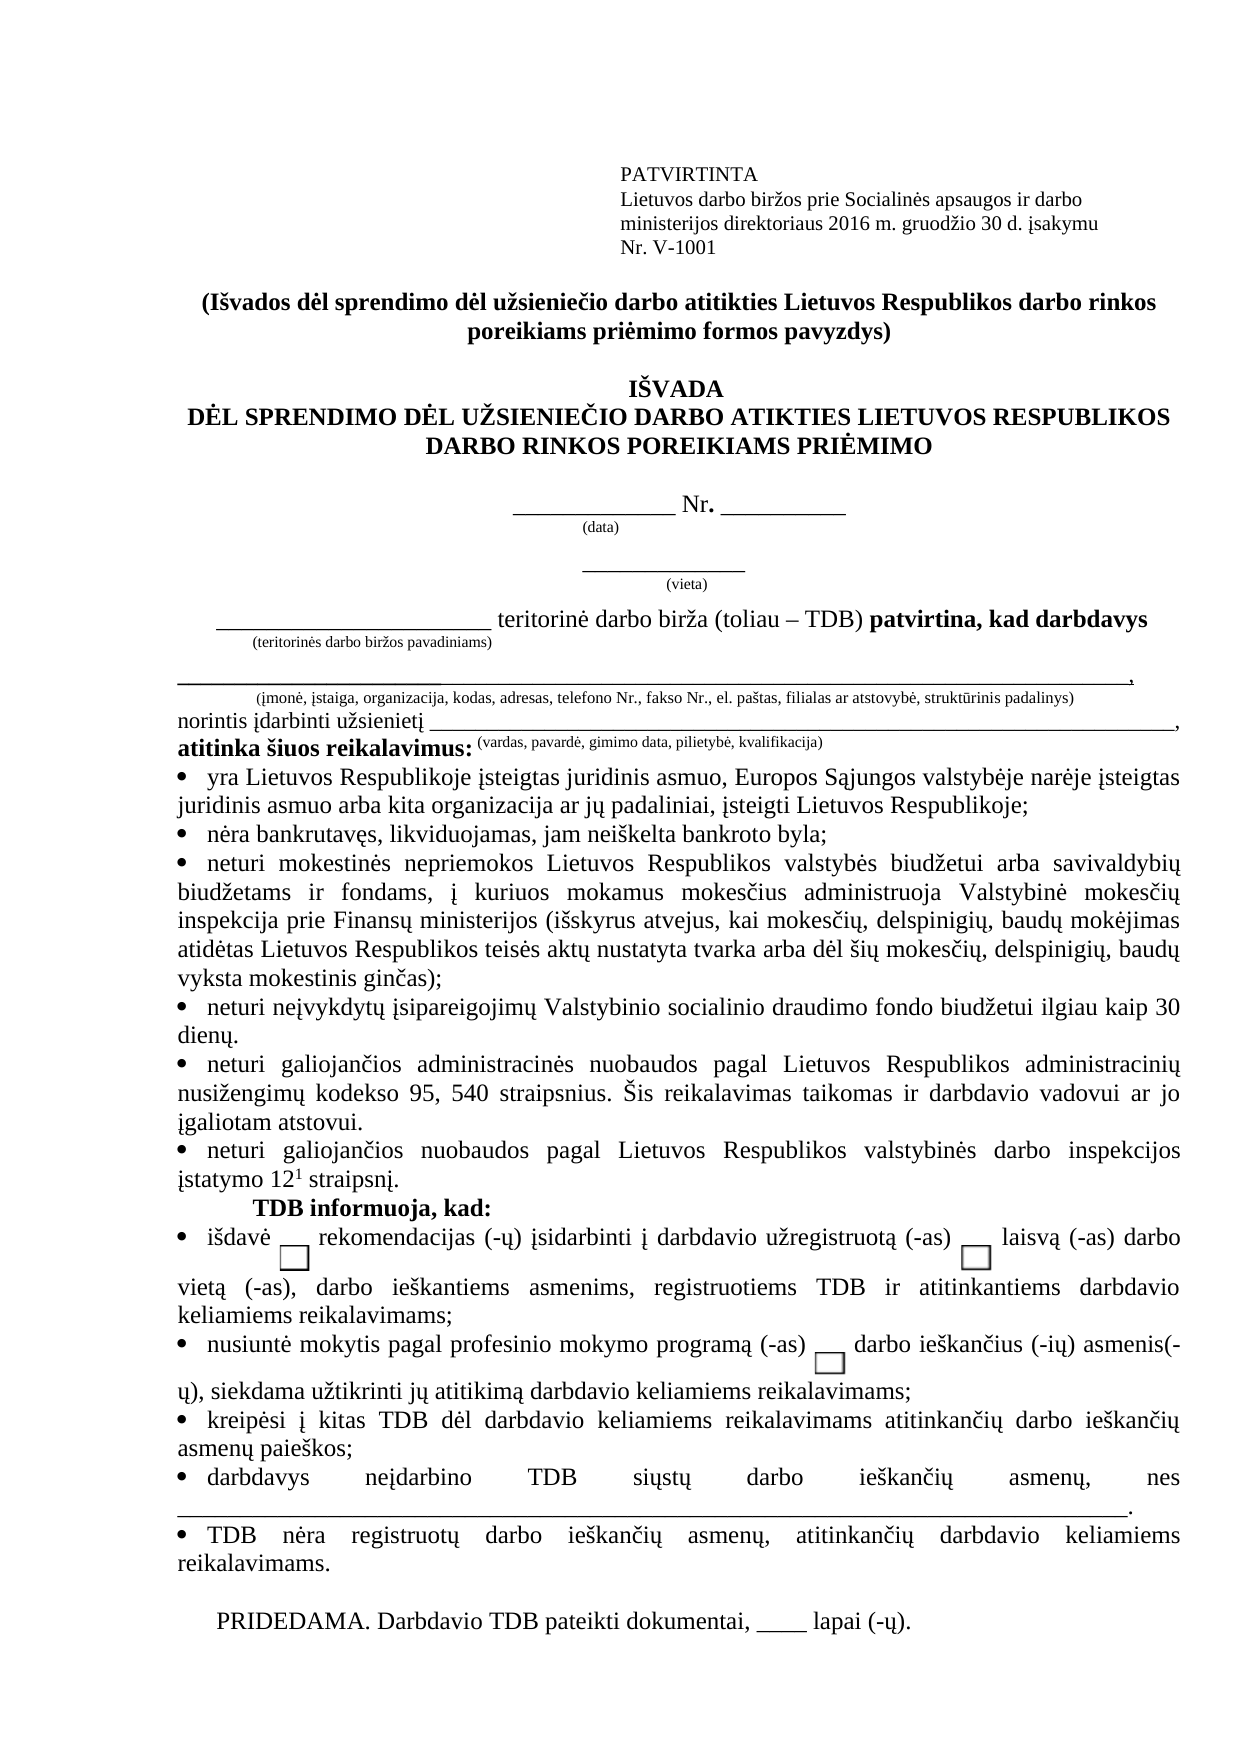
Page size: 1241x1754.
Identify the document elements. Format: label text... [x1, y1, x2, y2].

text  nėra bankrutavęs, likviduojamas, jam neiškelta bankroto byla; [177, 819, 1181, 848]
text  neturi galiojančios nuobaudos pagal Lietuvos Respublikos valstybinės darbo inspekcijos įstatymo 121 straipsnį. [177, 1136, 1181, 1193]
text _____________ [447, 546, 1181, 575]
text  nusiuntė mokytis pagal profesinio mokymo programą (-as) darbo ieškančius (-ių) asmenis(-ų), siekdama užtikrinti jų atitikimą darbdavio keliamiems reikalavimams; [177, 1329, 1181, 1405]
text DĖL SPRENDIMO DĖL UŽSIENIEČIO DARBO ATIKTIES LIETUVOS RESPUBLIKOS DARBO RINKOS POREIKIAMS PRIĖMIMO [177, 402, 1181, 460]
text  yra Lietuvos Respublikoje įsteigtas juridinis asmuo, Europos Sąjungos valstybėje narėje įsteigtas juridinis asmuo arba kita organizacija ar jų padaliniai, įsteigti Lietuvos Respublikoje; [177, 762, 1181, 819]
text IŠVADA [177, 374, 1181, 402]
text  išdavė rekomendacijas (-ų) įsidarbinti į darbdavio užregistruotą (-as) laisvą (-as) darbo vietą (-as), darbo ieškantiems asmenims, registruotiems TDB ir atitinkantiems darbdavio keliamiems reikalavimams; [177, 1222, 1181, 1329]
text (įmonė, įstaiga, organizacija, kodas, adresas, telefono Nr., fakso Nr., el. paštas, filialas ar atstovybė, struktūrinis padalinys) [177, 687, 1181, 707]
text PATVIRTINTA [620, 162, 1181, 186]
text _____________ Nr. __________ [177, 489, 1181, 517]
text TDB informuoja, kad: [177, 1193, 1181, 1222]
text  darbdavys neįdarbino TDB siųstų darbo ieškančių asmenų, nes ____________________________________________________________________________. [177, 1462, 1181, 1520]
text  TDB nėra registruotų darbo ieškančių asmenų, atitinkančių darbdavio keliamiems reikalavimams. [177, 1520, 1181, 1577]
text PRIDEDAMA. Darbdavio TDB pateikti dokumentai, ____ lapai (-ų). [177, 1606, 1181, 1635]
text Lietuvos darbo biržos prie Socialinės apsaugos ir darbo ministerijos direktoriaus 2016 m. gruodžio 30 d. įsakymu [620, 186, 1181, 234]
text (data) [447, 517, 1181, 546]
text  kreipėsi į kitas TDB dėl darbdavio keliamiems reikalavimams atitinkančių darbo ieškančių asmenų paieškos; [177, 1405, 1181, 1462]
text ______________________ teritorinė darbo birža (toliau – TDB) patvirtina, kad darbdavys [177, 604, 1181, 632]
text ___________________________________________________________________________________, [177, 661, 1181, 687]
text  neturi galiojančios administracinės nuobaudos pagal Lietuvos Respublikos administracinių nusižengimų kodekso 95, 540 straipsnius. Šis reikalavimas taikomas ir darbdavio vadovui ar jo įgaliotam atstovui. [177, 1049, 1181, 1136]
text  neturi mokestinės nepriemokos Lietuvos Respublikos valstybės biudžetui arba savivaldybių biudžetams ir fondams, į kuriuos mokamus mokesčius administruoja Valstybinė mokesčių inspekcija prie Finansų ministerijos (išskyrus atvejus, kai mokesčių, delspinigių, baudų mokėjimas atidėtas Lietuvos Respublikos teisės aktų nustatyta tvarka arba dėl šių mokesčių, delspinigių, baudų vyksta mokestinis ginčas); [177, 848, 1181, 992]
text (Išvados dėl sprendimo dėl užsieniečio darbo atitikties Lietuvos Respublikos darbo rinkos poreikiams priėmimo formos pavyzdys) [177, 287, 1181, 345]
text atitinka šiuos reikalavimus: (vardas, pavardė, gimimo data, pilietybė, kvalifikacija) [177, 733, 1181, 762]
text Nr. V-1001 [620, 234, 1181, 259]
text  neturi neįvykdytų įsipareigojimų Valstybinio socialinio draudimo fondo biudžetui ilgiau kaip 30 dienų. [177, 992, 1181, 1049]
text (teritorinės darbo biržos pavadiniams) [177, 632, 1181, 661]
text norintis įdarbinti užsienietį _________________________________________________________________, [177, 707, 1181, 733]
text (vieta) [507, 575, 1181, 604]
